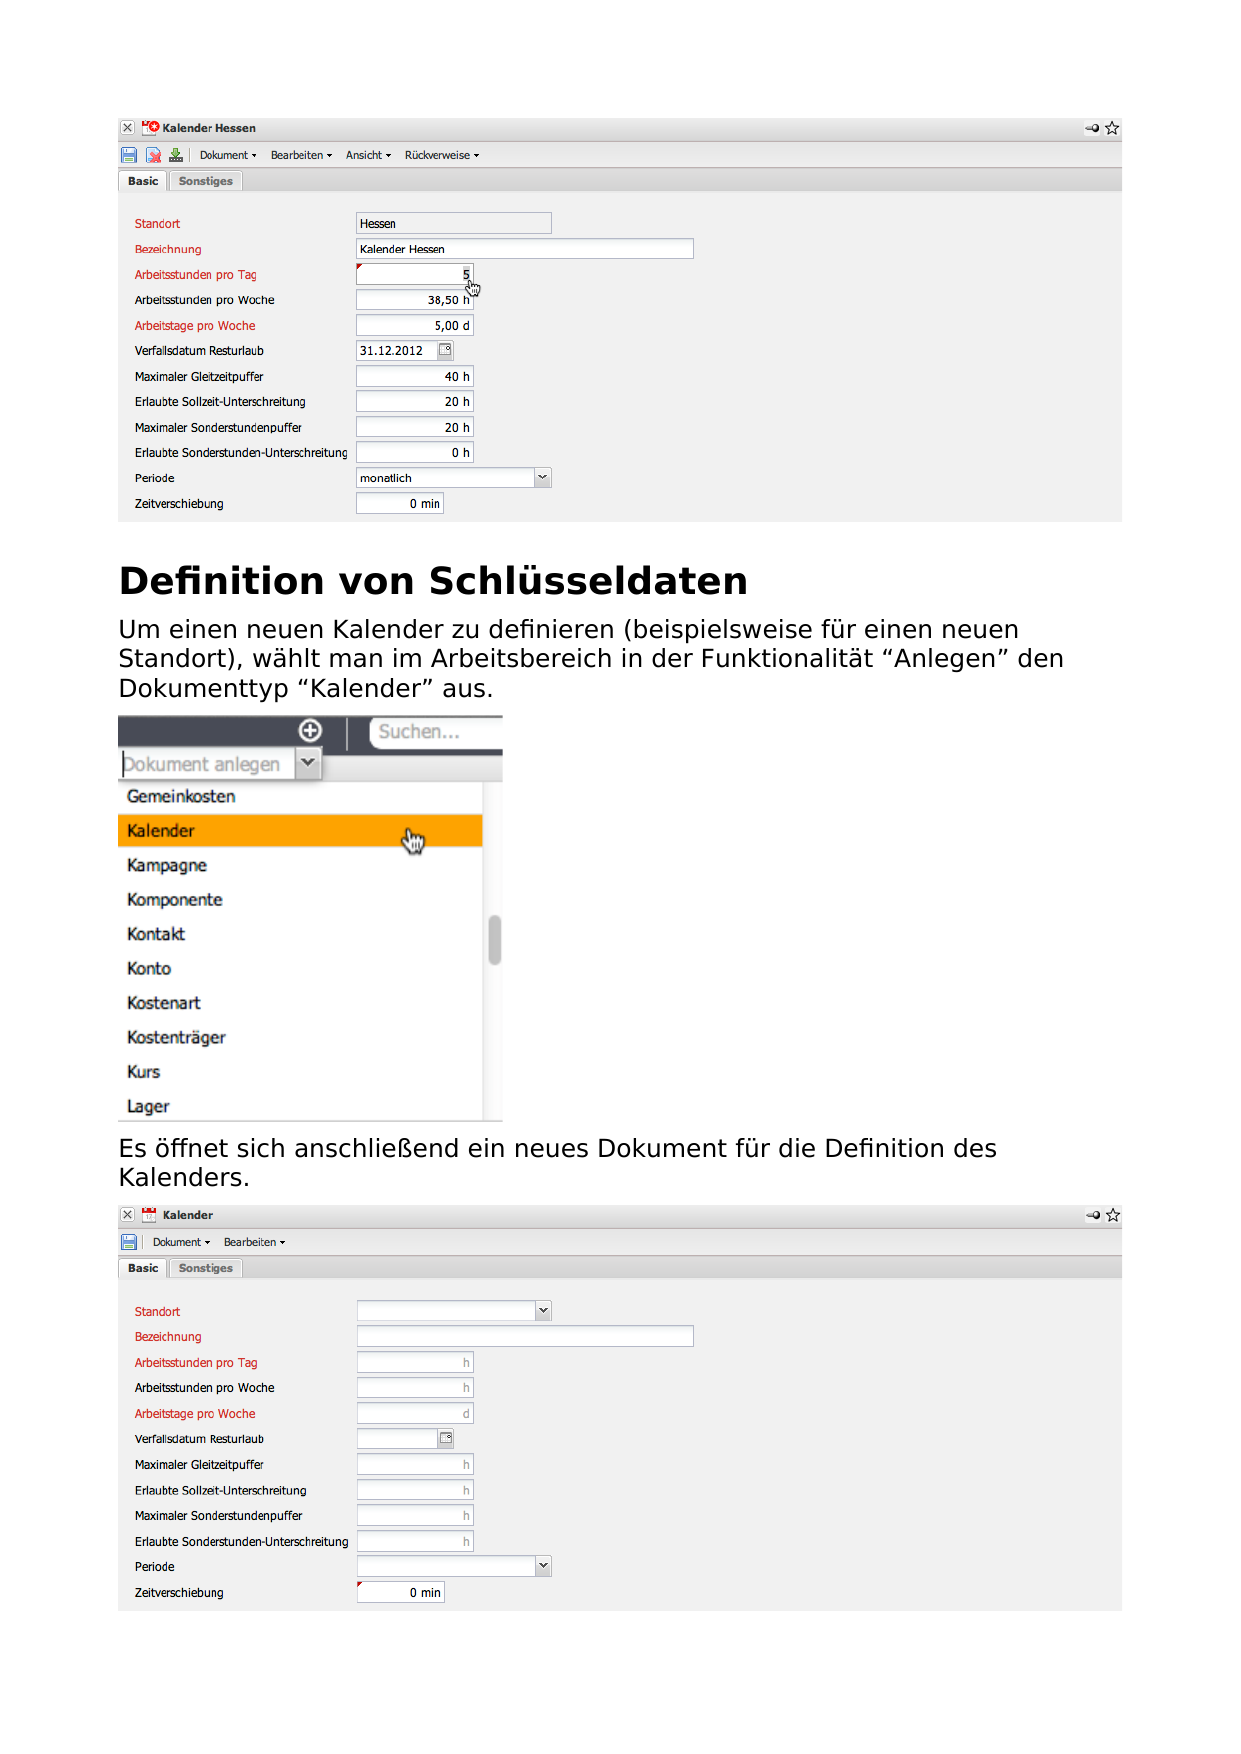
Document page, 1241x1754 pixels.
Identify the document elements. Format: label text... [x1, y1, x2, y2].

picture [118, 715, 503, 1122]
picture [118, 1205, 1123, 1611]
text Es öffnet sich anschließend ein neues Dokument für die Definition des Kalenders. [118, 1134, 1122, 1192]
subtitle Definition von Schlüsseldaten [118, 559, 1122, 603]
text Um einen neuen Kalender zu definieren (beispielsweise für einen neuen Standort), wählt man im Arbeitsbereich in der Funktionalität “Anlegen” den Dokumenttyp “Kalender” aus. [118, 615, 1122, 703]
picture [118, 118, 1123, 522]
